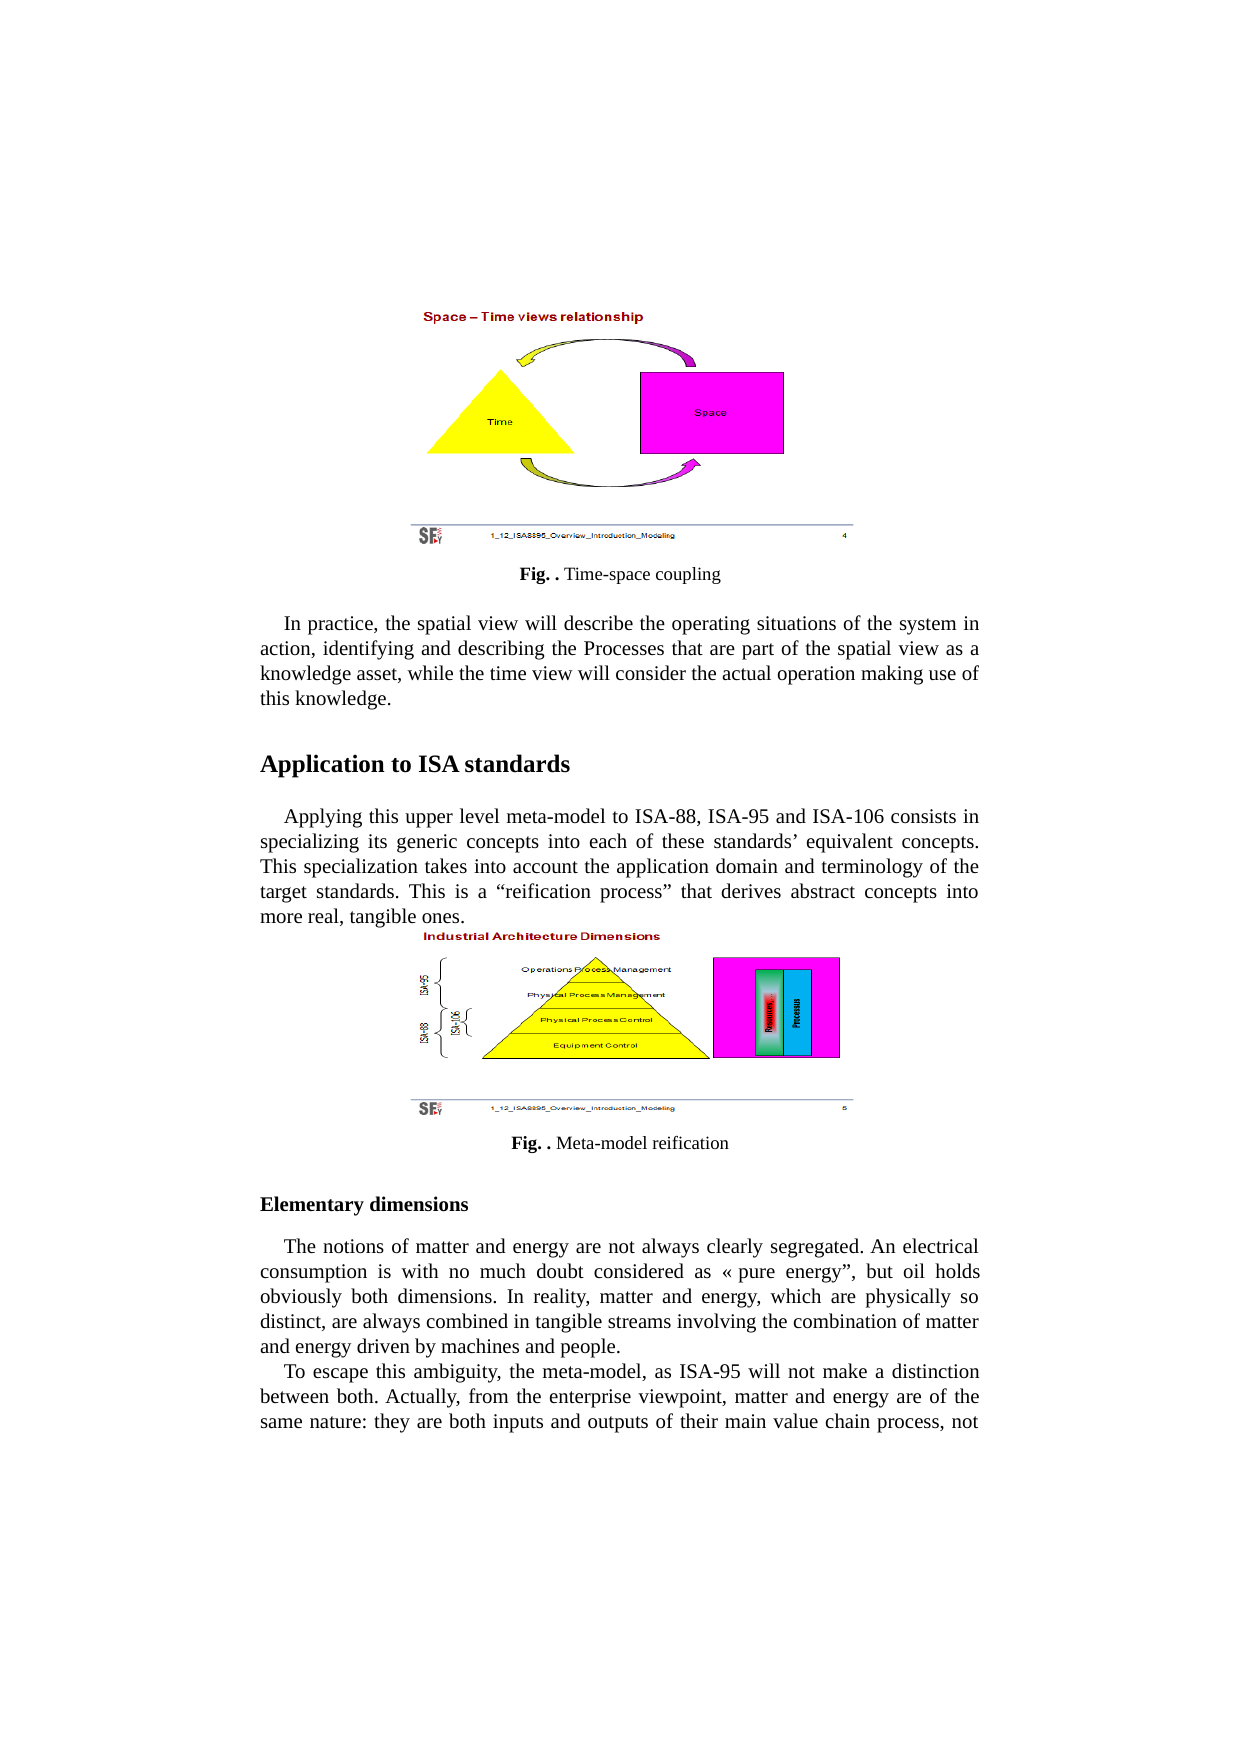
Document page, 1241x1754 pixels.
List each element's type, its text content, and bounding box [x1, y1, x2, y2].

text The notions of matter and energy are not always clearly segregated. An electrical consumption is with no much doubt considered as « pure energy”, but oil holds obviously both dimensions. In reality, matter and energy, which are physically so distinct, are always combined in tangible streams involving the combination of matter and energy driven by machines and people. [260, 1233, 980, 1358]
text Applying this upper level meta-model to ISA-88, ISA-95 and ISA-106 consists in specializing its generic concepts into each of these standards’ equivalent concepts. This specialization takes into account the application domain and terminology of the target standards. This is a “reification process” that derives abstract concepts into more real, tangible ones. [260, 803, 980, 928]
picture [410, 307, 854, 549]
text Fig. . Meta-model reification [260, 1131, 980, 1154]
subtitle Application to ISA standards [260, 747, 980, 778]
picture [410, 928, 854, 1119]
subtitle Elementary dimensions [260, 1191, 980, 1216]
text Fig. . Time-space coupling [260, 562, 980, 584]
text To escape this ambiguity, the meta-model, as ISA-95 will not make a distinction between both. Actually, from the enterprise viewpoint, matter and energy are of the same nature: they are both inputs and outputs of their main value chain process, not [260, 1358, 980, 1433]
text In practice, the spatial view will describe the operating situations of the system in action, identifying and describing the Processes that are part of the spatial view as a knowledge asset, while the time view will consider the actual operation making use of this knowledge. [260, 609, 980, 709]
